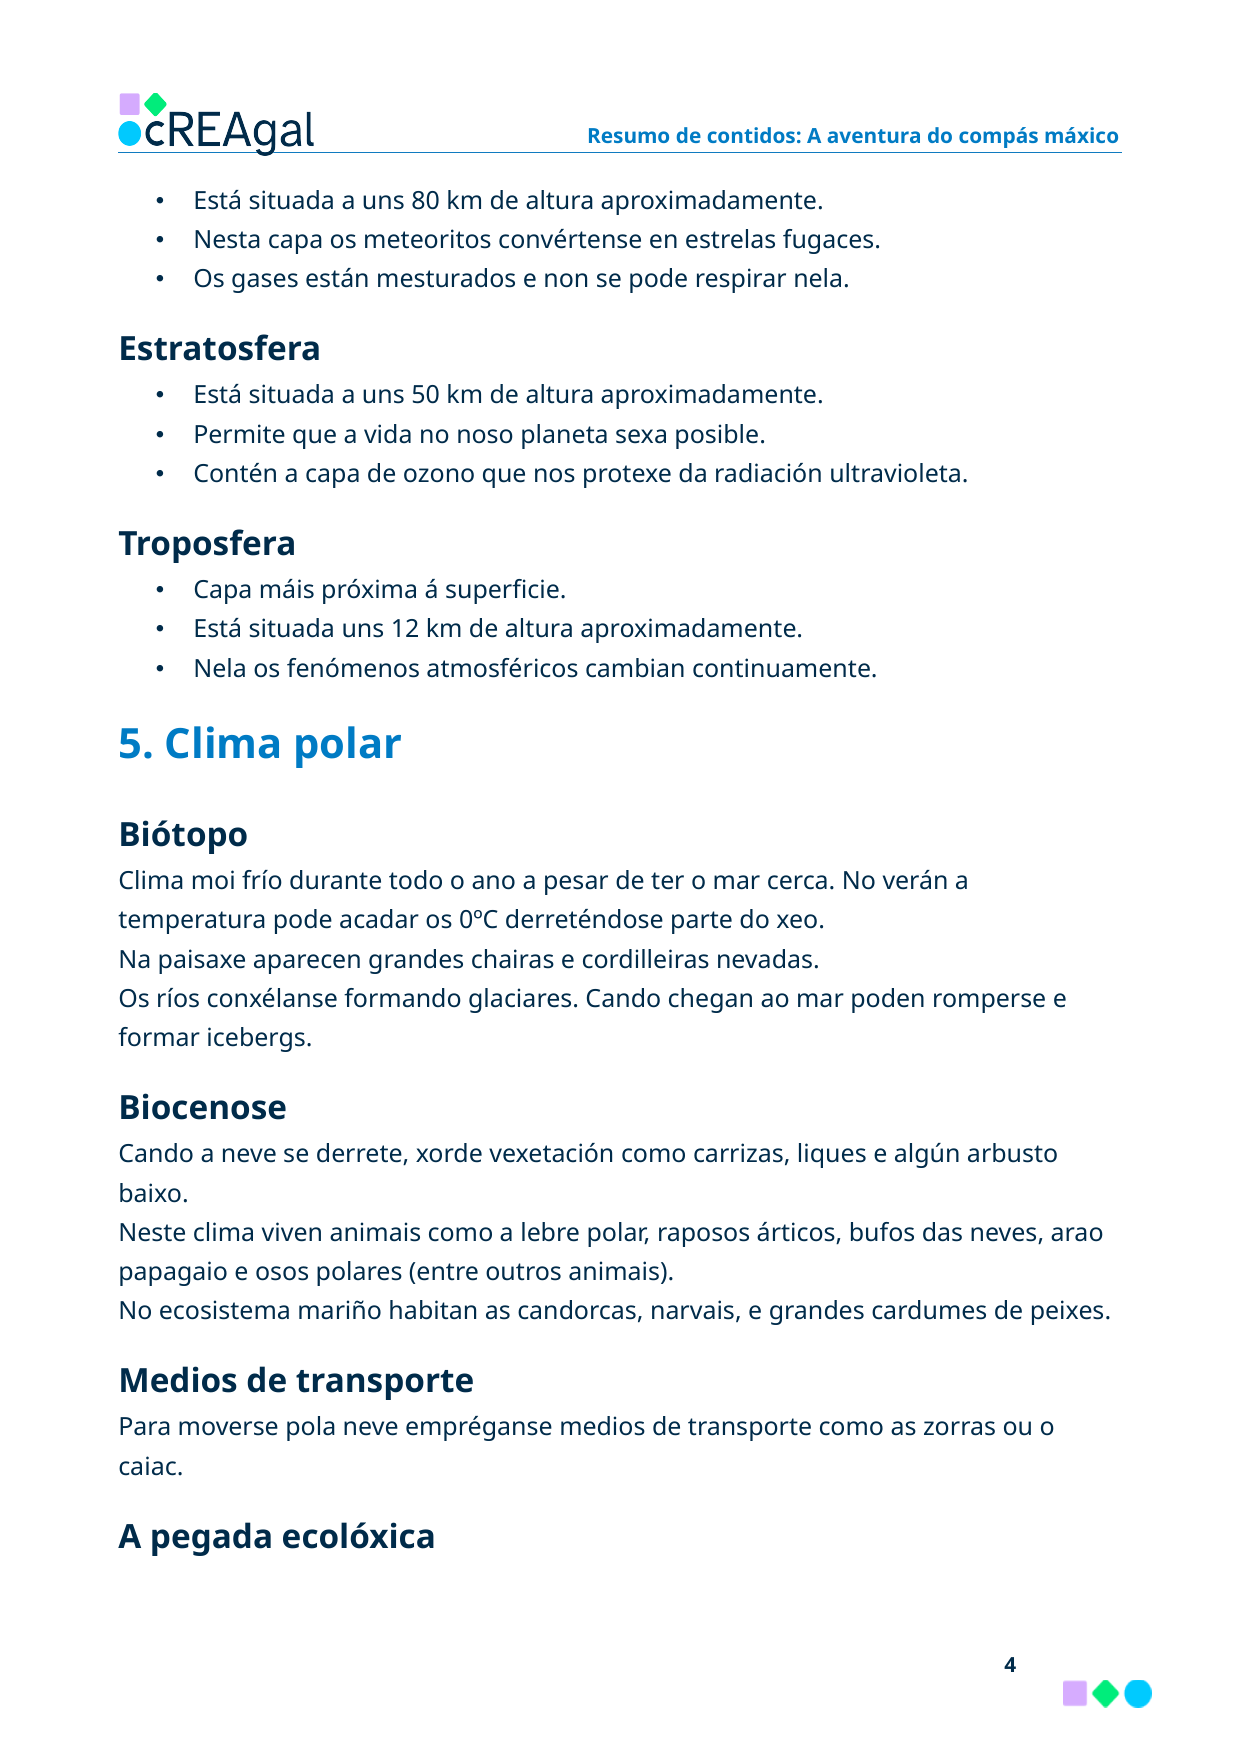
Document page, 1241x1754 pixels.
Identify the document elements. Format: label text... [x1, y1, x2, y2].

text Neste clima viven animais como a lebre polar, raposos árticos, bufos das neves, arao papagaio e osos polares (entre outros animais). [118, 1214, 1122, 1288]
subtitle Biótopo [118, 811, 1122, 856]
text Para moverse pola neve empréganse medios de transporte como as zorras ou o caiac. [118, 1409, 1122, 1482]
text No ecosistema mariño habitan as candorcas, narvais, e grandes cardumes de peixes. [118, 1293, 1122, 1327]
list Os gases están mesturados e non se pode respirar nela. [156, 261, 1122, 295]
list Está situada a uns 50 km de altura aproximadamente. [156, 377, 1122, 411]
subtitle Troposfera [118, 520, 1122, 565]
list Nesta capa os meteoritos convértense en estrelas fugaces. [156, 222, 1122, 256]
picture [1145, 1680, 1152, 1690]
picture [1141, 1696, 1152, 1708]
text Clima moi frío durante todo o ano a pesar de ter o mar cerca. No verán a temperatura pode acadar os 0ºC derreténdose parte do xeo. [118, 863, 1122, 936]
subtitle A pegada ecolóxica [118, 1512, 1122, 1558]
text Na paisaxe aparecen grandes chairas e cordilleiras nevadas. [118, 941, 1122, 975]
list Permite que a vida no noso planeta sexa posible. [156, 416, 1122, 450]
subtitle Estratosfera [118, 325, 1122, 370]
picture [118, 93, 314, 156]
text Os ríos conxélanse formando glaciares. Cando chegan ao mar poden romperse e formar icebergs. [118, 981, 1122, 1054]
picture [1063, 1680, 1135, 1708]
list Está situada uns 12 km de altura aproximadamente. [156, 611, 1122, 645]
list Capa máis próxima á superficie. [156, 572, 1122, 606]
subtitle Biocenose [118, 1084, 1122, 1129]
text Cando a neve se derrete, xorde vexetación como carrizas, liques e algún arbusto baixo. [118, 1136, 1122, 1209]
list Contén a capa de ozono que nos protexe da radiación ultravioleta. [156, 456, 1122, 489]
list Nela os fenómenos atmosféricos cambian continuamente. [156, 650, 1122, 684]
subtitle 5. Clima polar [118, 714, 1122, 771]
list Está situada a uns 80 km de altura aproximadamente. [156, 182, 1122, 217]
subtitle Medios de transporte [118, 1357, 1122, 1402]
